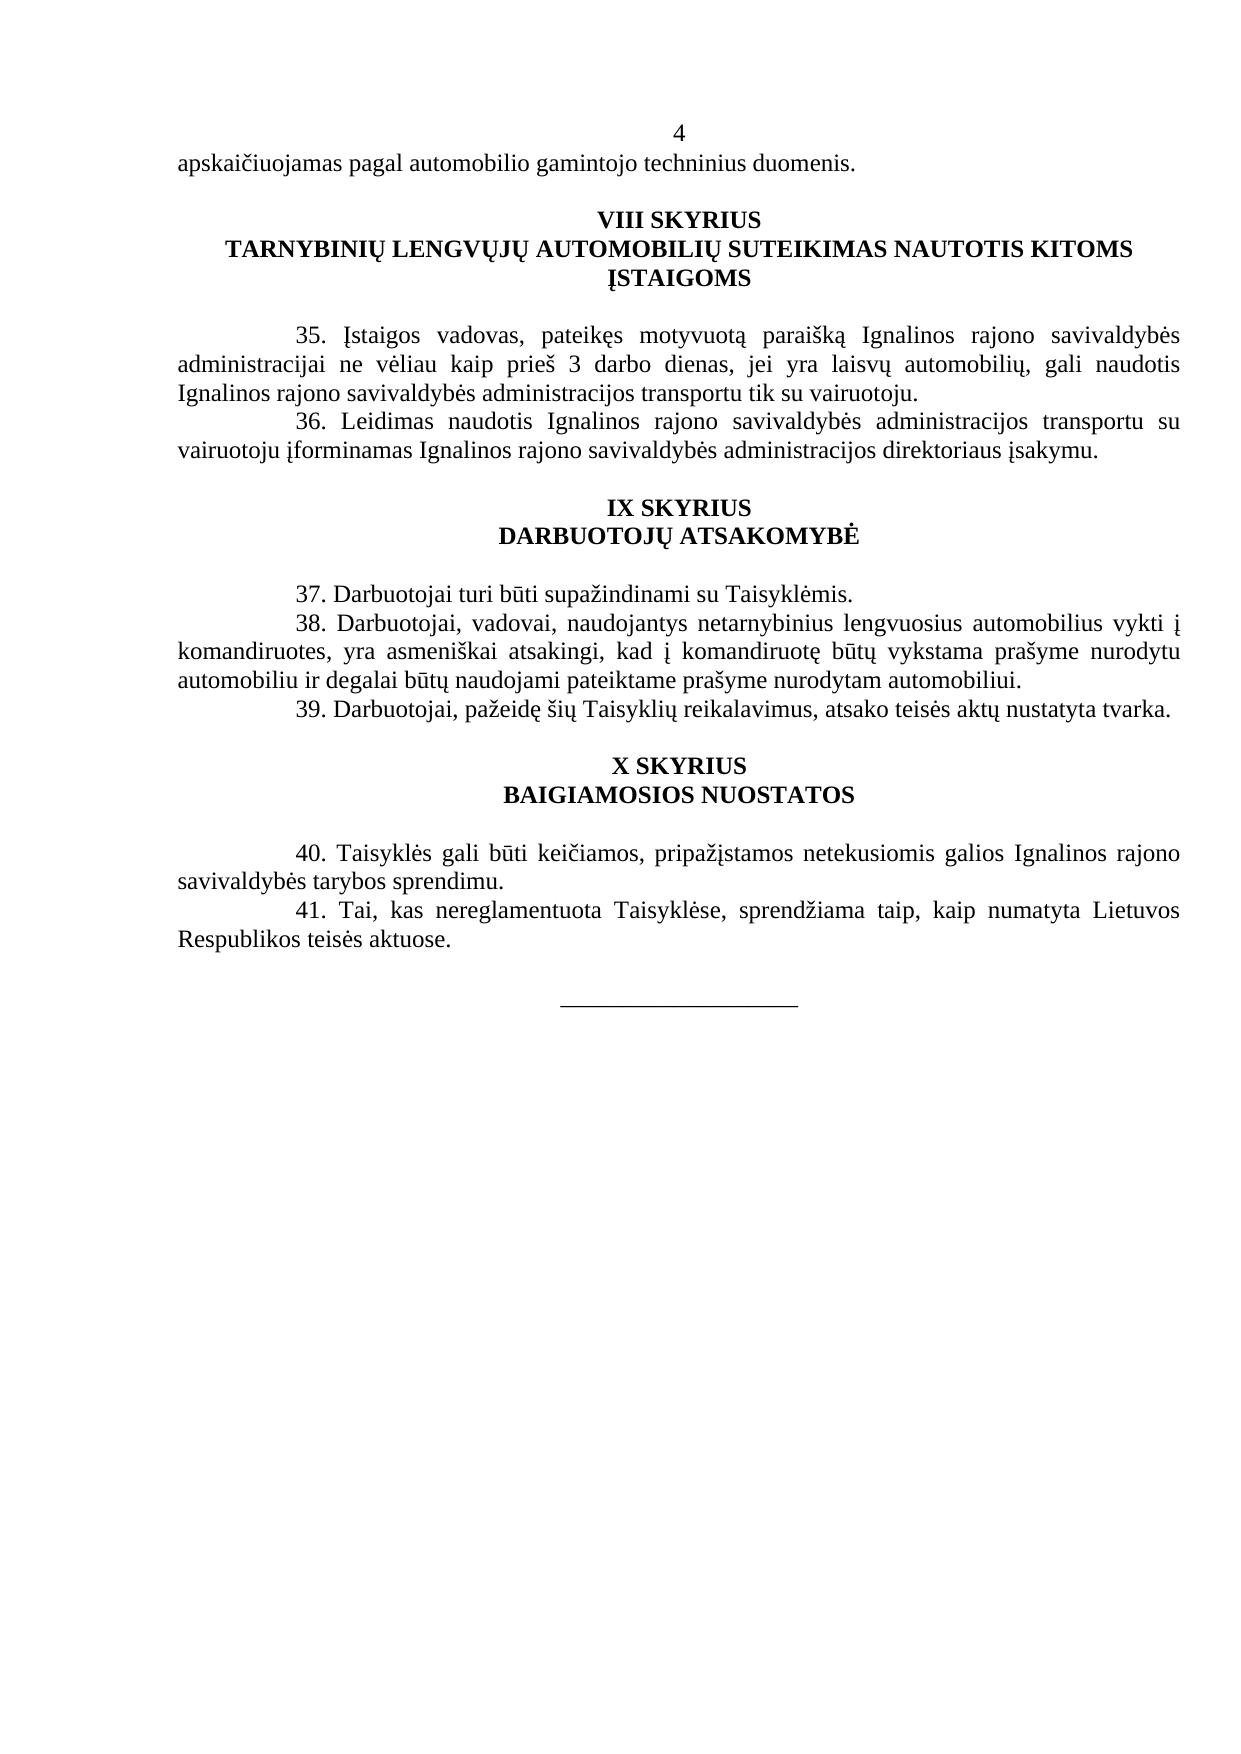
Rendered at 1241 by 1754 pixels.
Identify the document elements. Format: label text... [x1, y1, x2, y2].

text 38. Darbuotojai, vadovai, naudojantys netarnybinius lengvuosius automobilius vykti į komandiruotes, yra asmeniškai atsakingi, kad į komandiruotę būtų vykstama prašyme nurodytu automobiliu ir degalai būtų naudojami pateiktame prašyme nurodytam automobiliui. [177, 608, 1181, 694]
text ___________________ [177, 981, 1181, 1010]
text 40. Taisyklės gali būti keičiamos, pripažįstamos netekusiomis galios Ignalinos rajono savivaldybės tarybos sprendimu. [177, 838, 1181, 895]
text IX SKYRIUS [177, 493, 1181, 521]
text 39. Darbuotojai, pažeidę šių Taisyklių reikalavimus, atsako teisės aktų nustatyta tvarka. [177, 694, 1181, 723]
text apskaičiuojamas pagal automobilio gamintojo techninius duomenis. [177, 148, 1181, 176]
text BAIGIAMOSIOS NUOSTATOS [177, 780, 1181, 809]
text 37. Darbuotojai turi būti supažindinami su Taisyklėmis. [177, 579, 1181, 608]
text 36. Leidimas naudotis Ignalinos rajono savivaldybės administracijos transportu su vairuotoju įforminamas Ignalinos rajono savivaldybės administracijos direktoriaus įsakymu. [177, 406, 1181, 464]
text DARBUOTOJŲ ATSAKOMYBĖ [177, 521, 1181, 550]
text 41. Tai, kas nereglamentuota Taisyklėse, sprendžiama taip, kaip numatyta Lietuvos Respublikos teisės aktuose. [177, 895, 1181, 953]
text TARNYBINIŲ LENGVŲJŲ AUTOMOBILIŲ SUTEIKIMAS NAUTOTIS KITOMS ĮSTAIGOMS [177, 234, 1181, 291]
text 35. Įstaigos vadovas, pateikęs motyvuotą paraišką Ignalinos rajono savivaldybės administracijai ne vėliau kaip prieš 3 darbo dienas, jei yra laisvų automobilių, gali naudotis Ignalinos rajono savivaldybės administracijos transportu tik su vairuotoju. [177, 320, 1181, 406]
text VIII SKYRIUS [177, 205, 1181, 234]
text X SKYRIUS [177, 751, 1181, 780]
